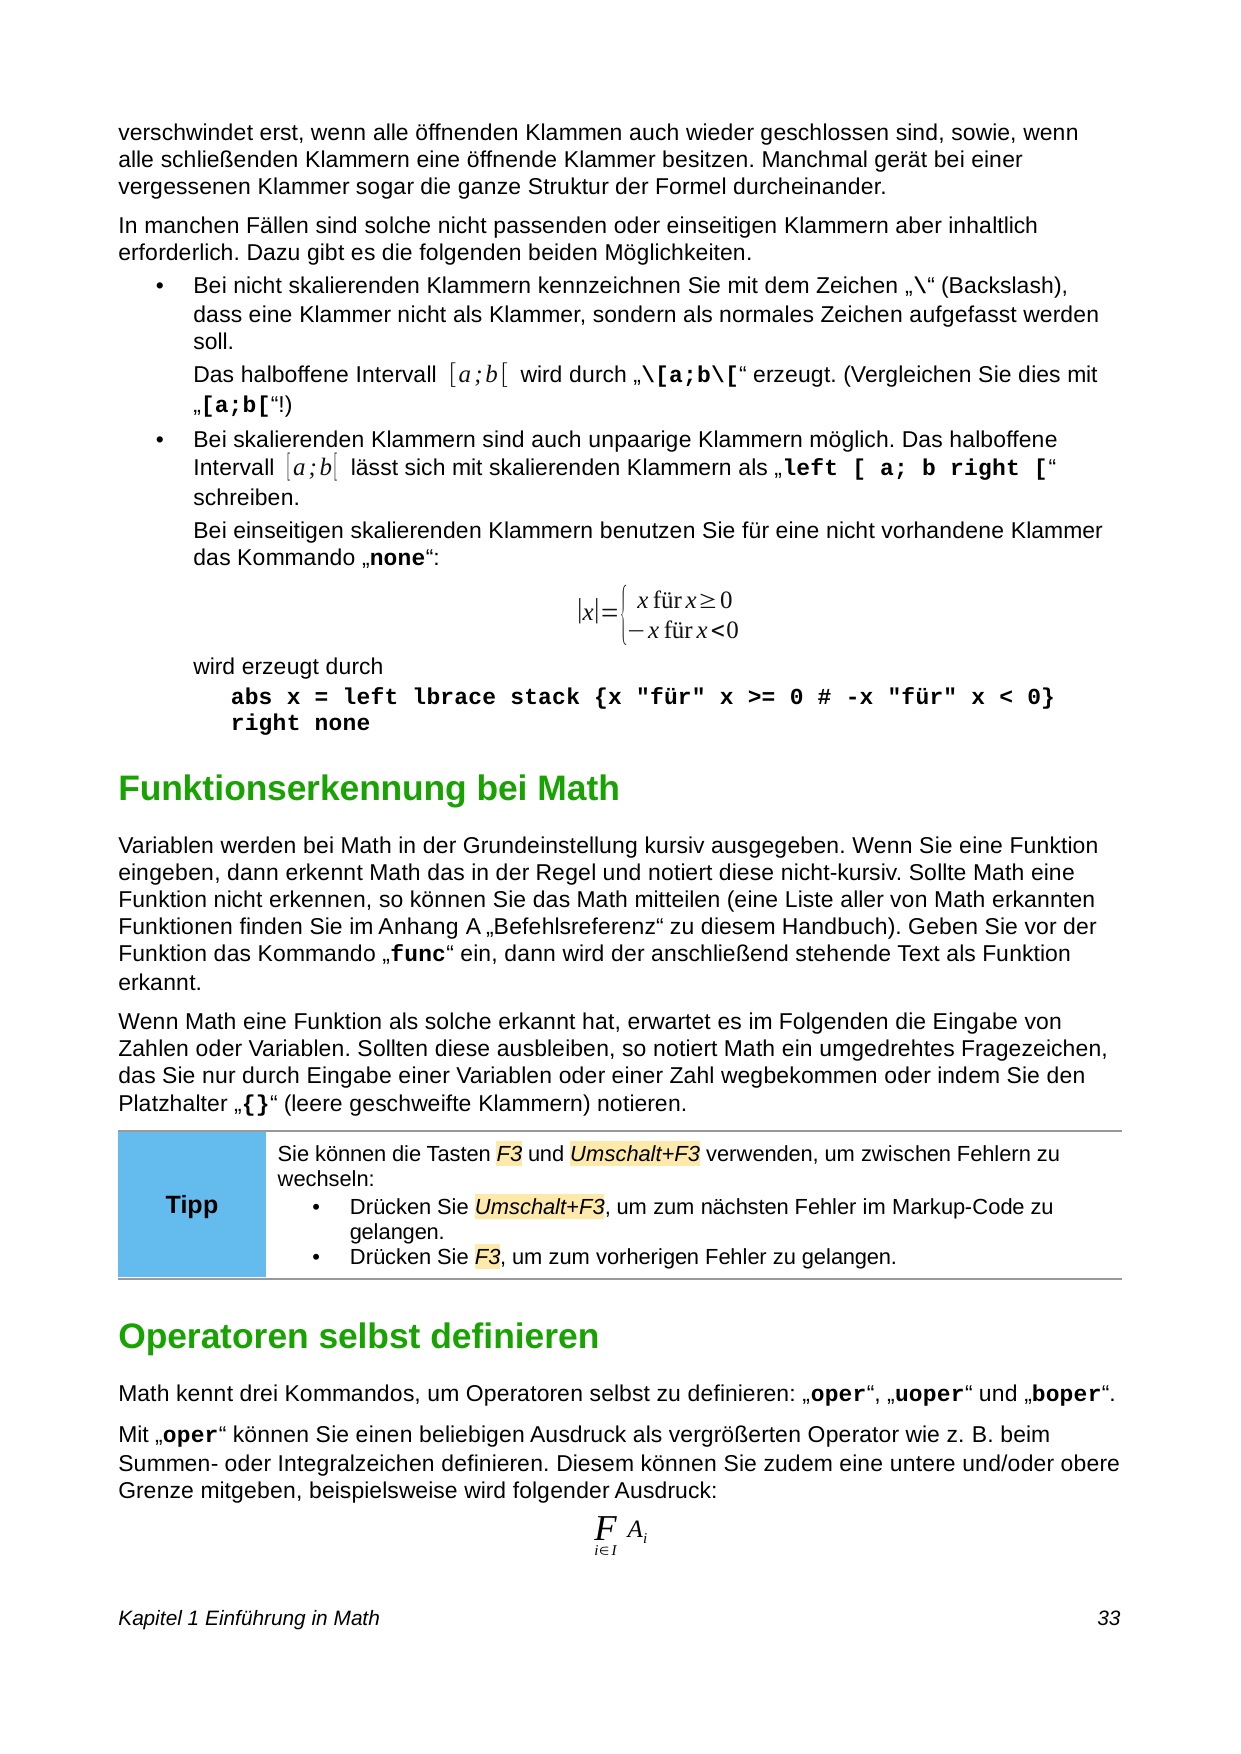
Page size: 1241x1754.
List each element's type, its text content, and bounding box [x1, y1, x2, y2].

list Bei nicht skalierenden Klammern kennzeichnen Sie mit dem Zeichen „\“ (Backslash), dass eine Klammer nicht als Klammer, sondern als normales Zeichen aufgefasst werden soll. [156, 271, 1122, 354]
list Das halboffene Intervall wird durch „\[a;b\[“ erzeugt. (Vergleichen Sie dies mit „[a;b[“!) [156, 361, 1122, 419]
text Variablen werden bei Math in der Grundeinstellung kursiv ausgegeben. Wenn Sie eine Funktion eingeben, dann erkennt Math das in der Regel und notiert diese nicht-kursiv. Sollte Math eine Funktion nicht erkennen, so können Sie das Math mitteilen (eine Liste aller von Math erkannten Funktionen finden Sie im Anhang A „Befehlsreferenz“ zu diesem Handbuch). Geben Sie vor der Funktion das Kommando „func“ ein, dann wird der anschließend stehende Text als Funktion erkannt. [118, 831, 1122, 996]
list abs x = left lbrace stack {x "für" x >= 0 # -x "für" x < 0} right none [193, 686, 1122, 738]
table_header Tipp [118, 1132, 266, 1277]
subtitle Operatoren selbst definieren [118, 1315, 1122, 1356]
list Bei einseitigen skalierenden Klammern benutzen Sie für eine nicht vorhandene Klammer das Kommando „none“: [156, 516, 1122, 572]
list Bei skalierenden Klammern sind auch unpaarige Klammern möglich. Das halboffene Intervall lässt sich mit skalierenden Klammern als „left [ a; b right [“ schreiben. [156, 425, 1122, 510]
text In manchen Fällen sind solche nicht passenden oder einseitigen Klammern aber inhaltlich erforderlich. Dazu gibt es die folgenden beiden Möglichkeiten. [118, 211, 1122, 265]
subtitle Funktionserkennung bei Math [118, 767, 1122, 808]
text Wenn Math eine Funktion als solche erkannt hat, erwartet es im Folgenden die Eingabe von Zahlen oder Variablen. Sollten diese ausbleiben, so notiert Math ein umgedrehtes Fragezeichen, das Sie nur durch Eingabe einer Variablen oder einer Zahl wegbekommen oder indem Sie den Platzhalter „{}“ (leere geschweifte Klammern) notieren. [118, 1008, 1122, 1118]
text Math kennt drei Kommandos, um Operatoren selbst zu definieren: „oper“, „uoper“ und „boper“. [118, 1379, 1122, 1408]
table_header Sie können die Tasten F3 und Umschalt+F3 verwenden, um zwischen Fehlern zu wechseln: Drücken Sie Umschalt+F3, um zum nächsten Fehler im Markup-Code zu gelangen. Drücken Sie F3, um zum vorherigen Fehler zu gelangen. [266, 1132, 1122, 1277]
list wird erzeugt durch [156, 653, 1122, 680]
text Mit „oper“ können Sie einen beliebigen Ausdruck als vergrößerten Operator wie z. B. beim Summen- oder Integralzeichen definieren. Diesem können Sie zudem eine untere und/oder obere Grenze mitgeben, beispielsweise wird folgender Ausdruck: [118, 1420, 1122, 1503]
text verschwindet erst, wenn alle öffnenden Klammen auch wieder geschlossen sind, sowie, wenn alle schließenden Klammern eine öffnende Klammer besitzen. Manchmal gerät bei einer vergessenen Klammer sogar die ganze Struktur der Formel durcheinander. [118, 118, 1122, 199]
